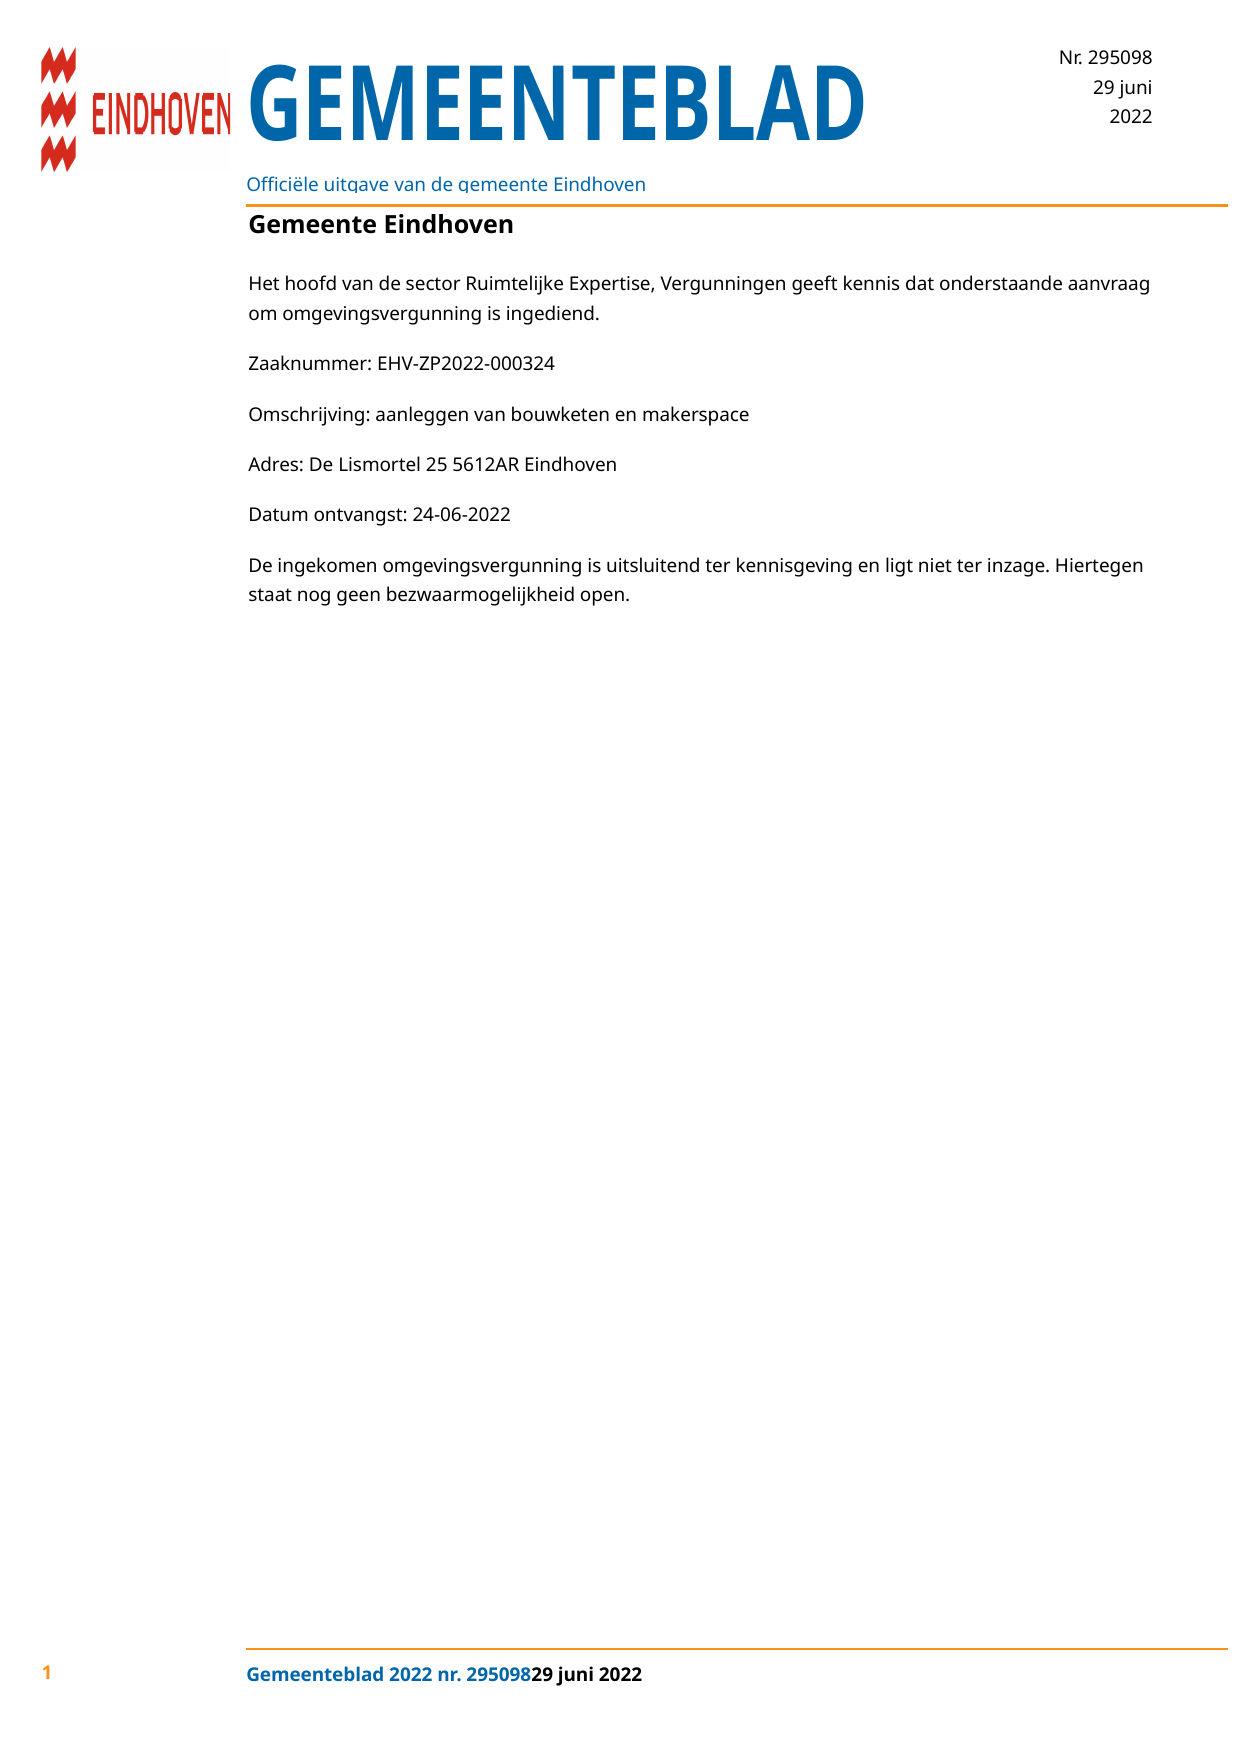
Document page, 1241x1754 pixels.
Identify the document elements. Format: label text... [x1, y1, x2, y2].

picture [41, 47, 231, 172]
text Omschrijving: aanleggen van bouwketen en makerspace [248, 401, 1152, 426]
text Adres: De Lismortel 25 5612AR Eindhoven [248, 451, 1152, 477]
text Zaaknummer: EHV-ZP2022-000324 [248, 350, 1152, 376]
text Datum ontvangst: 24-06-2022 [248, 502, 1152, 527]
text De ingekomen omgevingsvergunning is uitsluitend ter kennisgeving en ligt niet ter inzage. Hiertegen staat nog geen bezwaarmogelijkheid open. [248, 552, 1152, 607]
text Het hoofd van de sector Ruimtelijke Expertise, Vergunningen geeft kennis dat onderstaande aanvraag om omgevingsvergunning is ingediend. [248, 270, 1152, 326]
text Gemeente Eindhoven [248, 207, 1152, 241]
